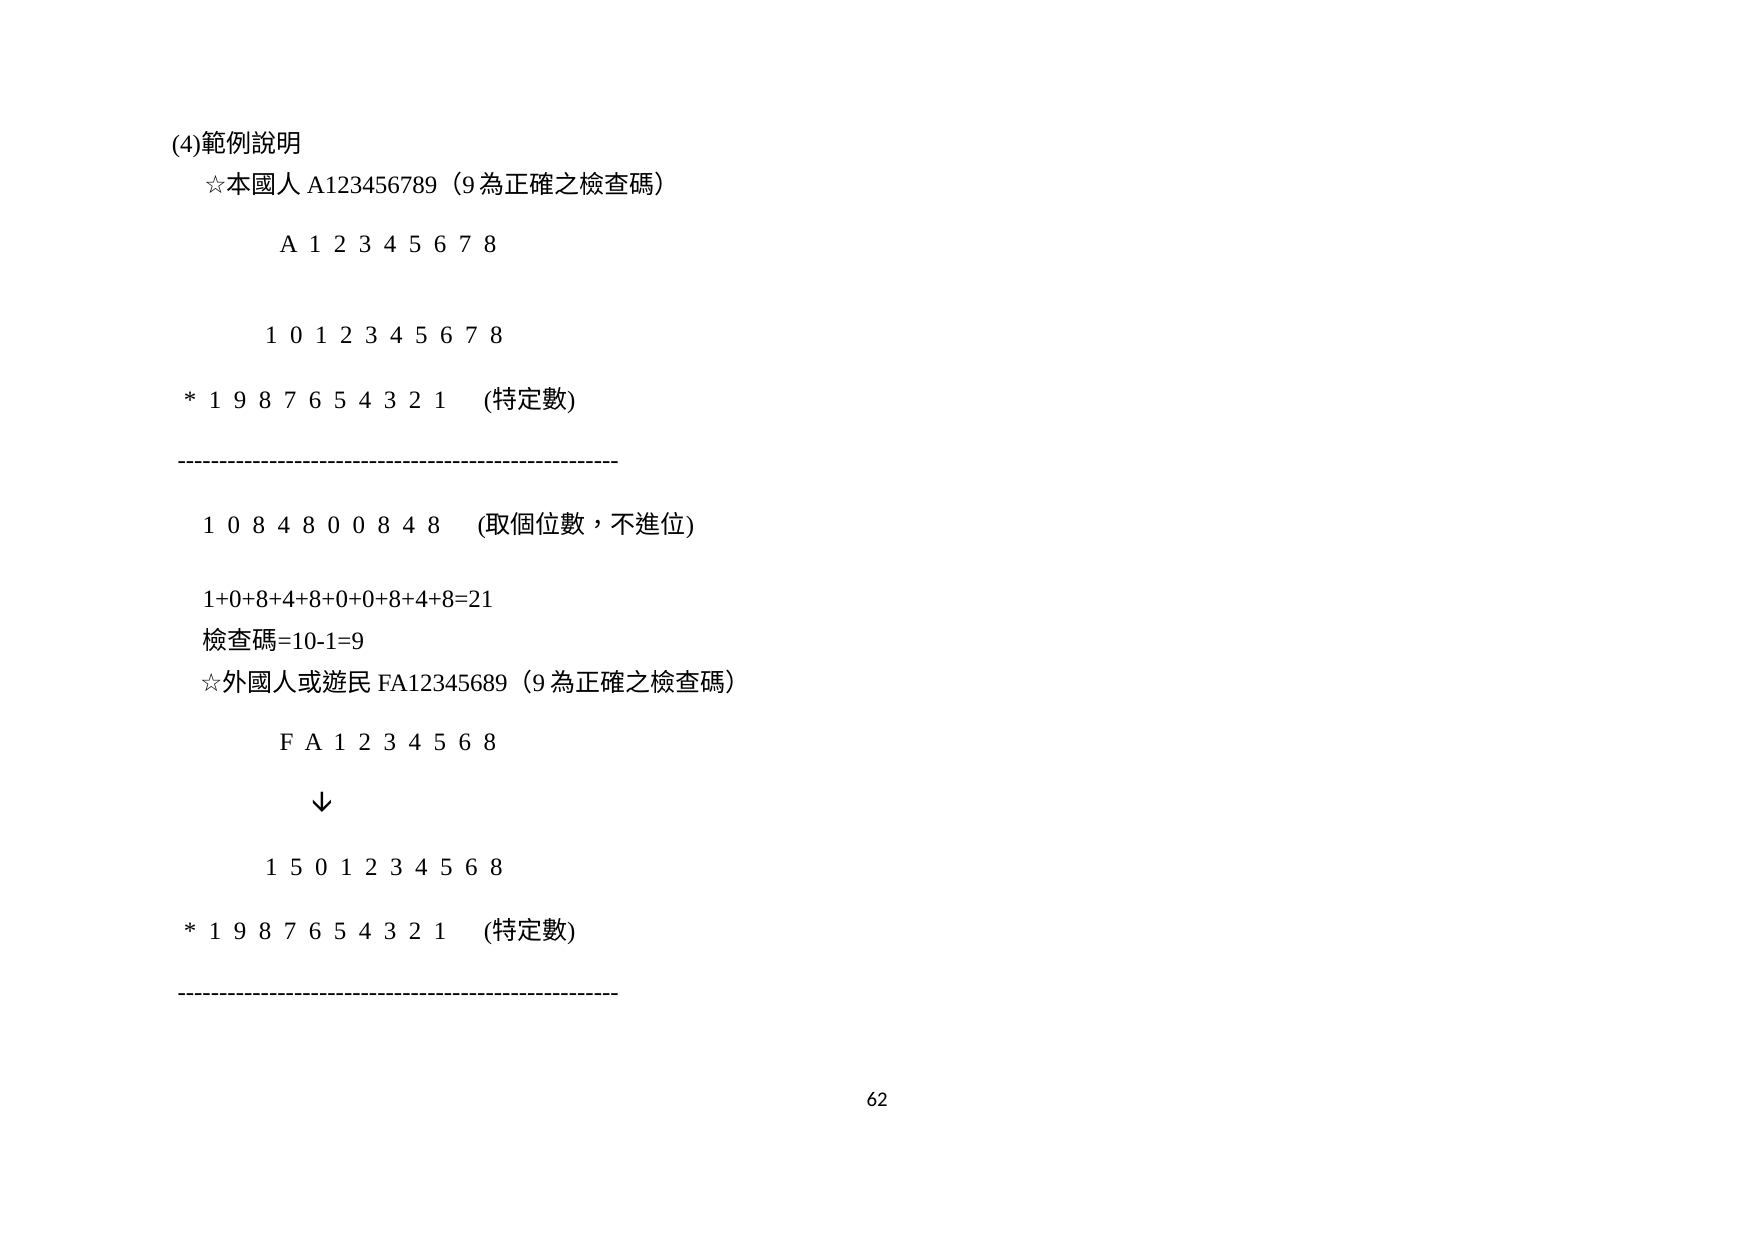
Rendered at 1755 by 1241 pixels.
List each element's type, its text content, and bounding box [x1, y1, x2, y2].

table_cell (4)範例說明 ☆本國人A123456789（9為正確之檢查碼） A 1 2 3 4 5 6 7 8 1 0 1 2 3 4 5 6 7 8 * 1 9 8 7 6 5 4 3 2 1 (特定數) ----------------------------------------------------- 1 0 8 4 8 0 0 8 4 8 (取個位數，不進位) 1+0+8+4+8+0+0+8+4+8=21 檢查碼=10-1=9 ☆外國人或遊民FA12345689（9為正確之檢查碼） F A 1 2 3 4 5 6 8  1 5 0 1 2 3 4 5 6 8 * 1 9 8 7 6 5 4 3 2 1 (特定數) [118, 119, 1658, 1012]
